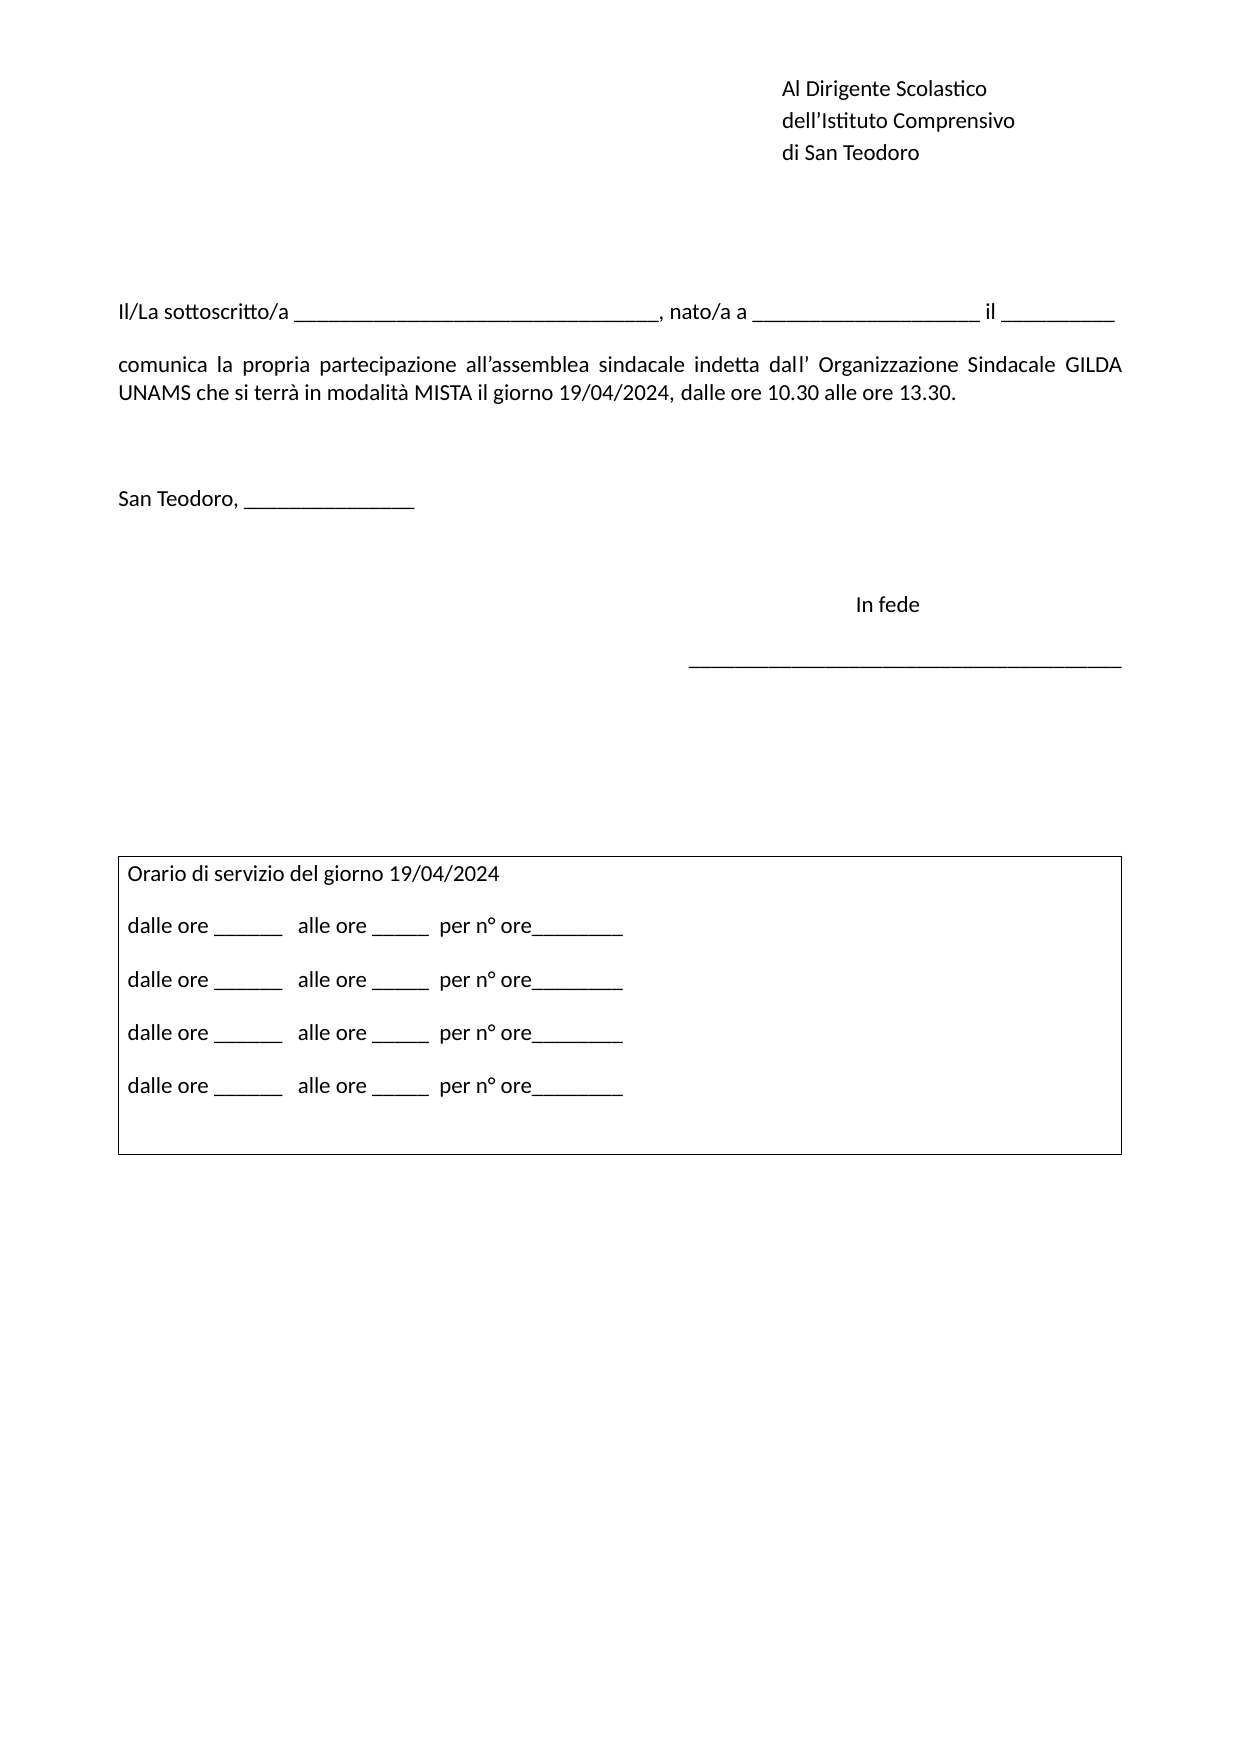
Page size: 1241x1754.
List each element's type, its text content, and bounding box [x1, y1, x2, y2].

text Orario di servizio del giorno 19/04/2024 [119, 857, 1121, 887]
text Al Dirigente Scolastico dell’Istituto Comprensivo di San Teodoro [782, 74, 1122, 166]
text Il/La sottoscritto/a ________________________________, nato/a a ____________________ il __________ [118, 297, 1122, 325]
text ______________________________________ [118, 643, 1122, 671]
text San Teodoro, _______________ [118, 484, 1122, 512]
text dalle ore ______ alle ore _____ per n° ore________ [119, 1014, 1121, 1046]
text dalle ore ______ alle ore _____ per n° ore________ [119, 1068, 1121, 1099]
text dalle ore ______ alle ore _____ per n° ore________ [119, 908, 1121, 940]
text comunica la propria partecipazione all’assemblea sindacale indetta dall’ Organizzazione Sindacale GILDA UNAMS che si terrà in modalità MISTA il giorno 19/04/2024, dalle ore 10.30 alle ore 13.30. [118, 350, 1122, 406]
text dalle ore ______ alle ore _____ per n° ore________ [119, 962, 1121, 993]
text In fede [782, 590, 1122, 618]
